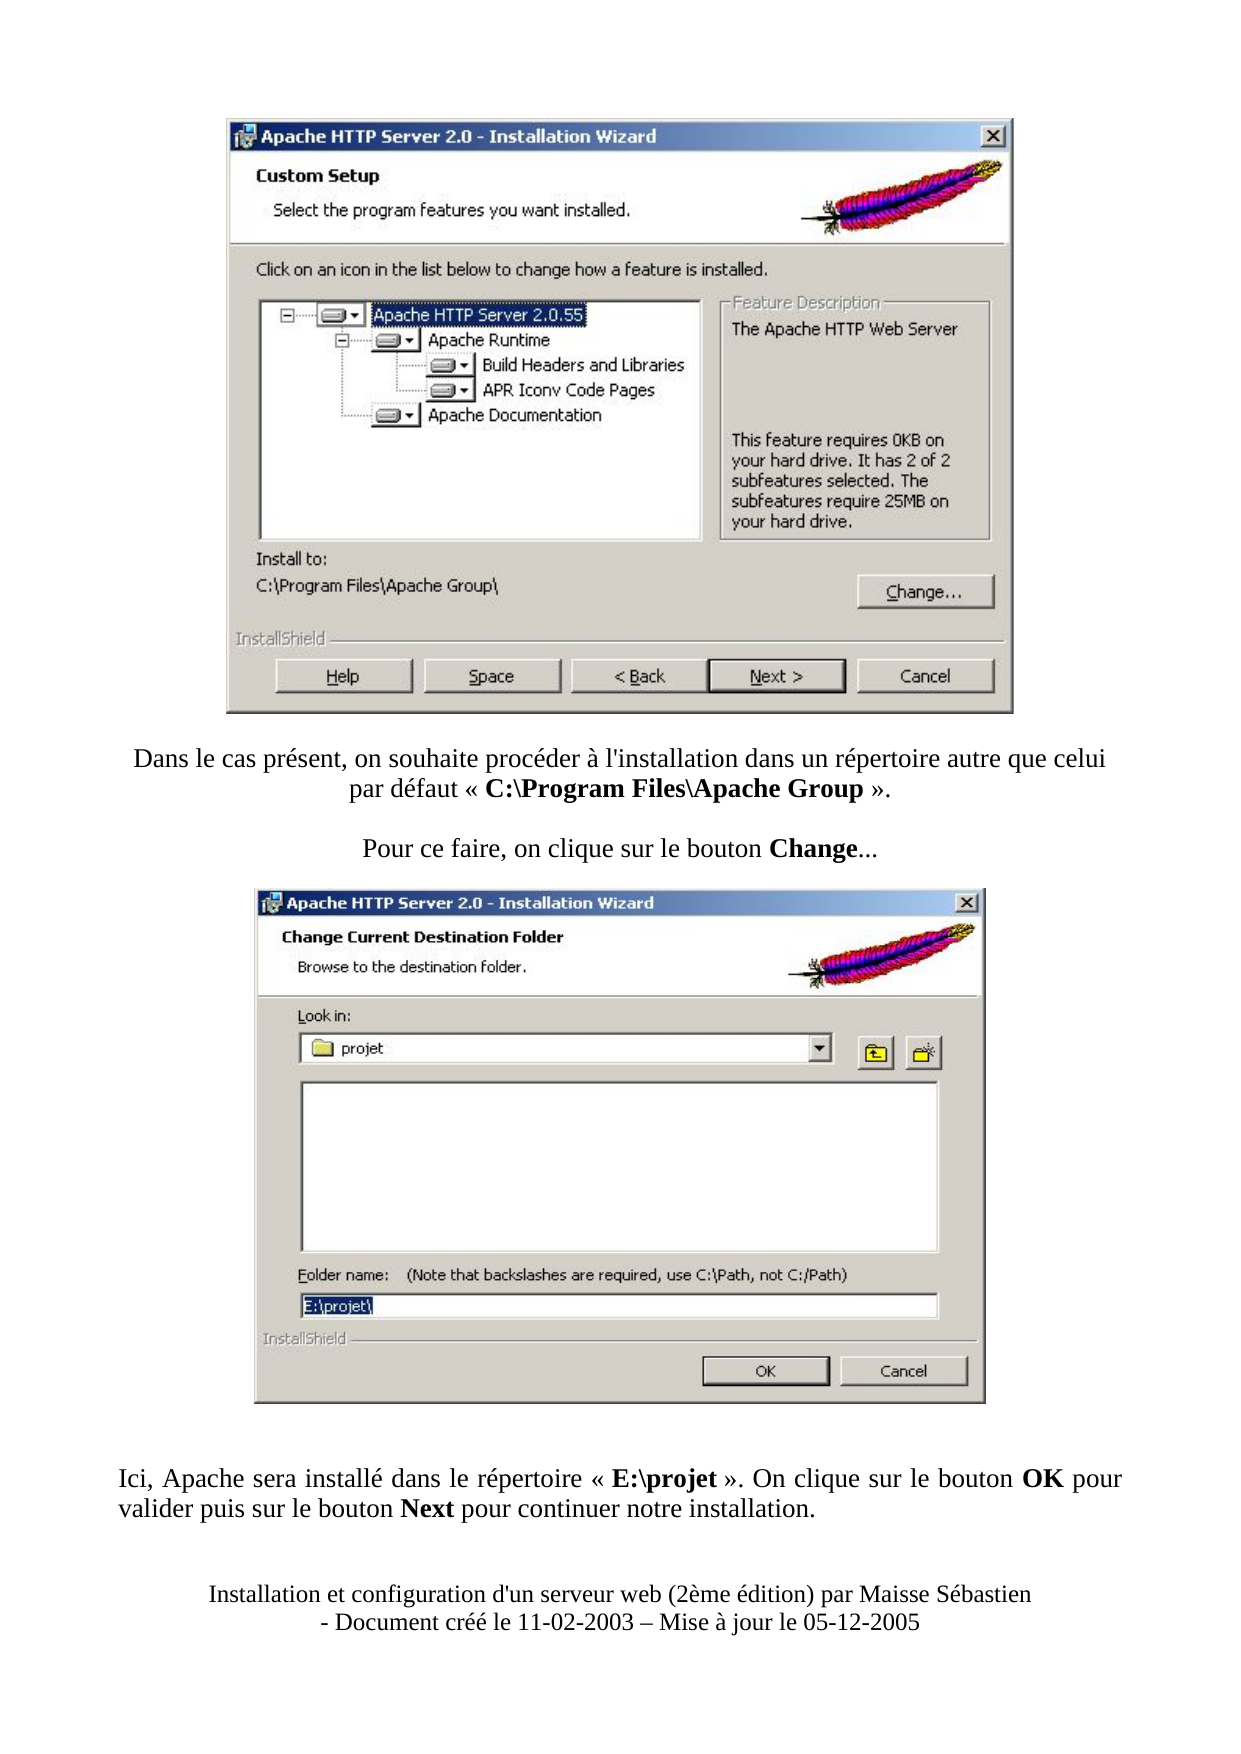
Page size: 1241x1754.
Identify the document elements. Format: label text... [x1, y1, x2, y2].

text Pour ce faire, on clique sur le bouton Change... [118, 833, 1122, 863]
picture [226, 118, 1014, 714]
picture [254, 888, 986, 1404]
text Dans le cas présent, on souhaite procéder à l'installation dans un répertoire autre que celui par défaut « C:\Program Files\Apache Group ». [118, 743, 1122, 803]
text Ici, Apache sera installé dans le répertoire « E:\projet ». On clique sur le bouton OK pour valider puis sur le bouton Next pour continuer notre installation. [118, 1464, 1122, 1524]
